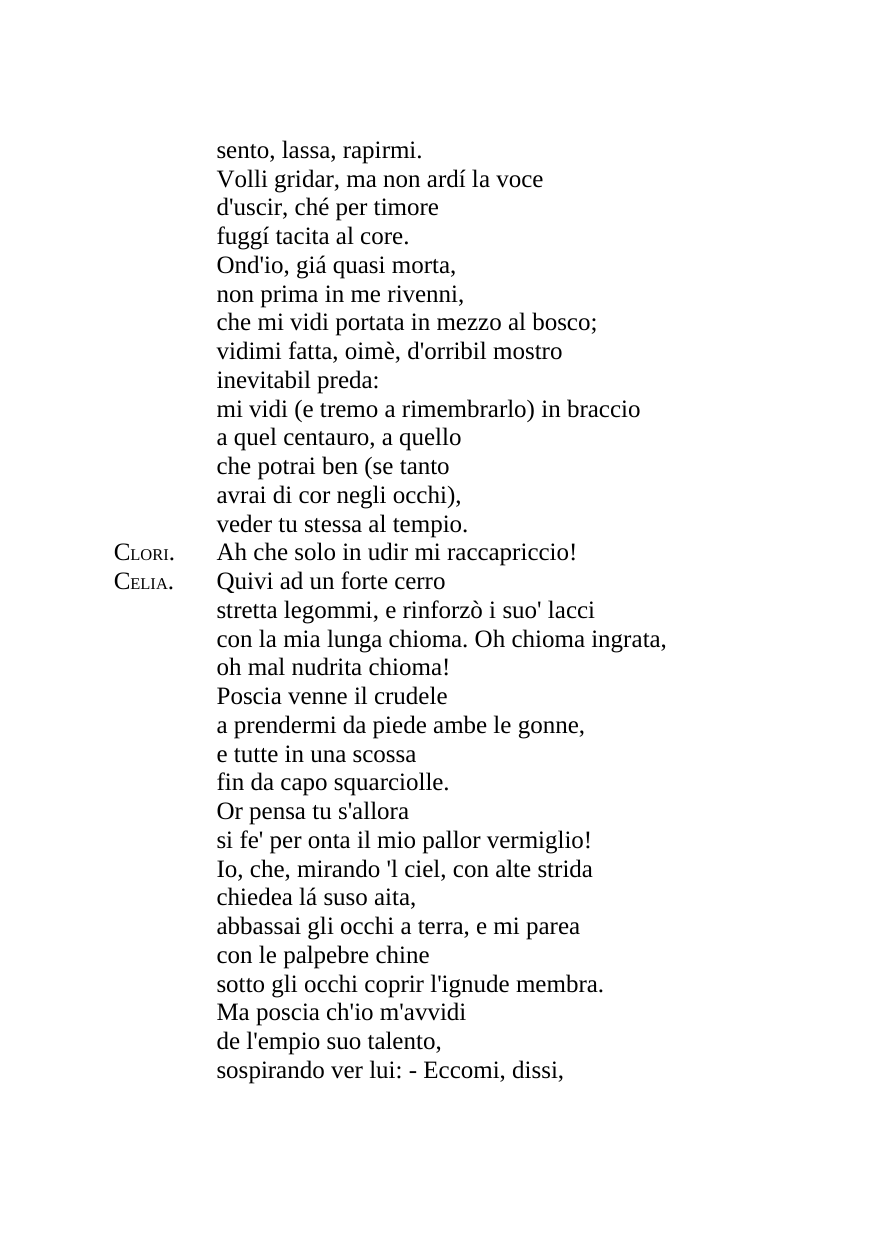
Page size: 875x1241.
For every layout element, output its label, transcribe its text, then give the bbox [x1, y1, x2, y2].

table_cell Ah che solo in udir mi raccapriccio! [209, 538, 768, 566]
table_cell Celia. [106, 566, 209, 1084]
table_cell [106, 135, 209, 537]
table_cell Quivi ad un forte cerro stretta legommi, e rinforzò i suo' lacci con la mia lunga chioma. Oh chioma ingrata, oh mal nudrita chioma! Poscia venne il crudele a prendermi da piede ambe le gonne, e tutte in una scossa fin da capo squarciolle. Or pensa tu s'allora si fe' per onta il mio pallor vermiglio! Io, che, mirando 'l ciel, con alte strida chiedea lá suso aita, abbassai gli occhi a terra, e mi parea con le palpebre chine sotto gli occhi coprir l'ignude membra. Ma poscia ch'io m'avvidi de l'empio suo talento, sospirando ver lui: - Eccomi, dissi, [209, 566, 768, 1084]
table_cell Clori. [106, 538, 209, 566]
table_cell sento, lassa, rapirmi. Volli gridar, ma non ardí la voce d'uscir, ché per timore fuggí tacita al core. Ond'io, giá quasi morta, non prima in me rivenni, che mi vidi portata in mezzo al bosco; vidimi fatta, oimè, d'orribil mostro inevitabil preda: mi vidi (e tremo a rimembrarlo) in braccio a quel centauro, a quello che potrai ben (se tanto avrai di cor negli occhi), veder tu stessa al tempio. [209, 135, 768, 537]
